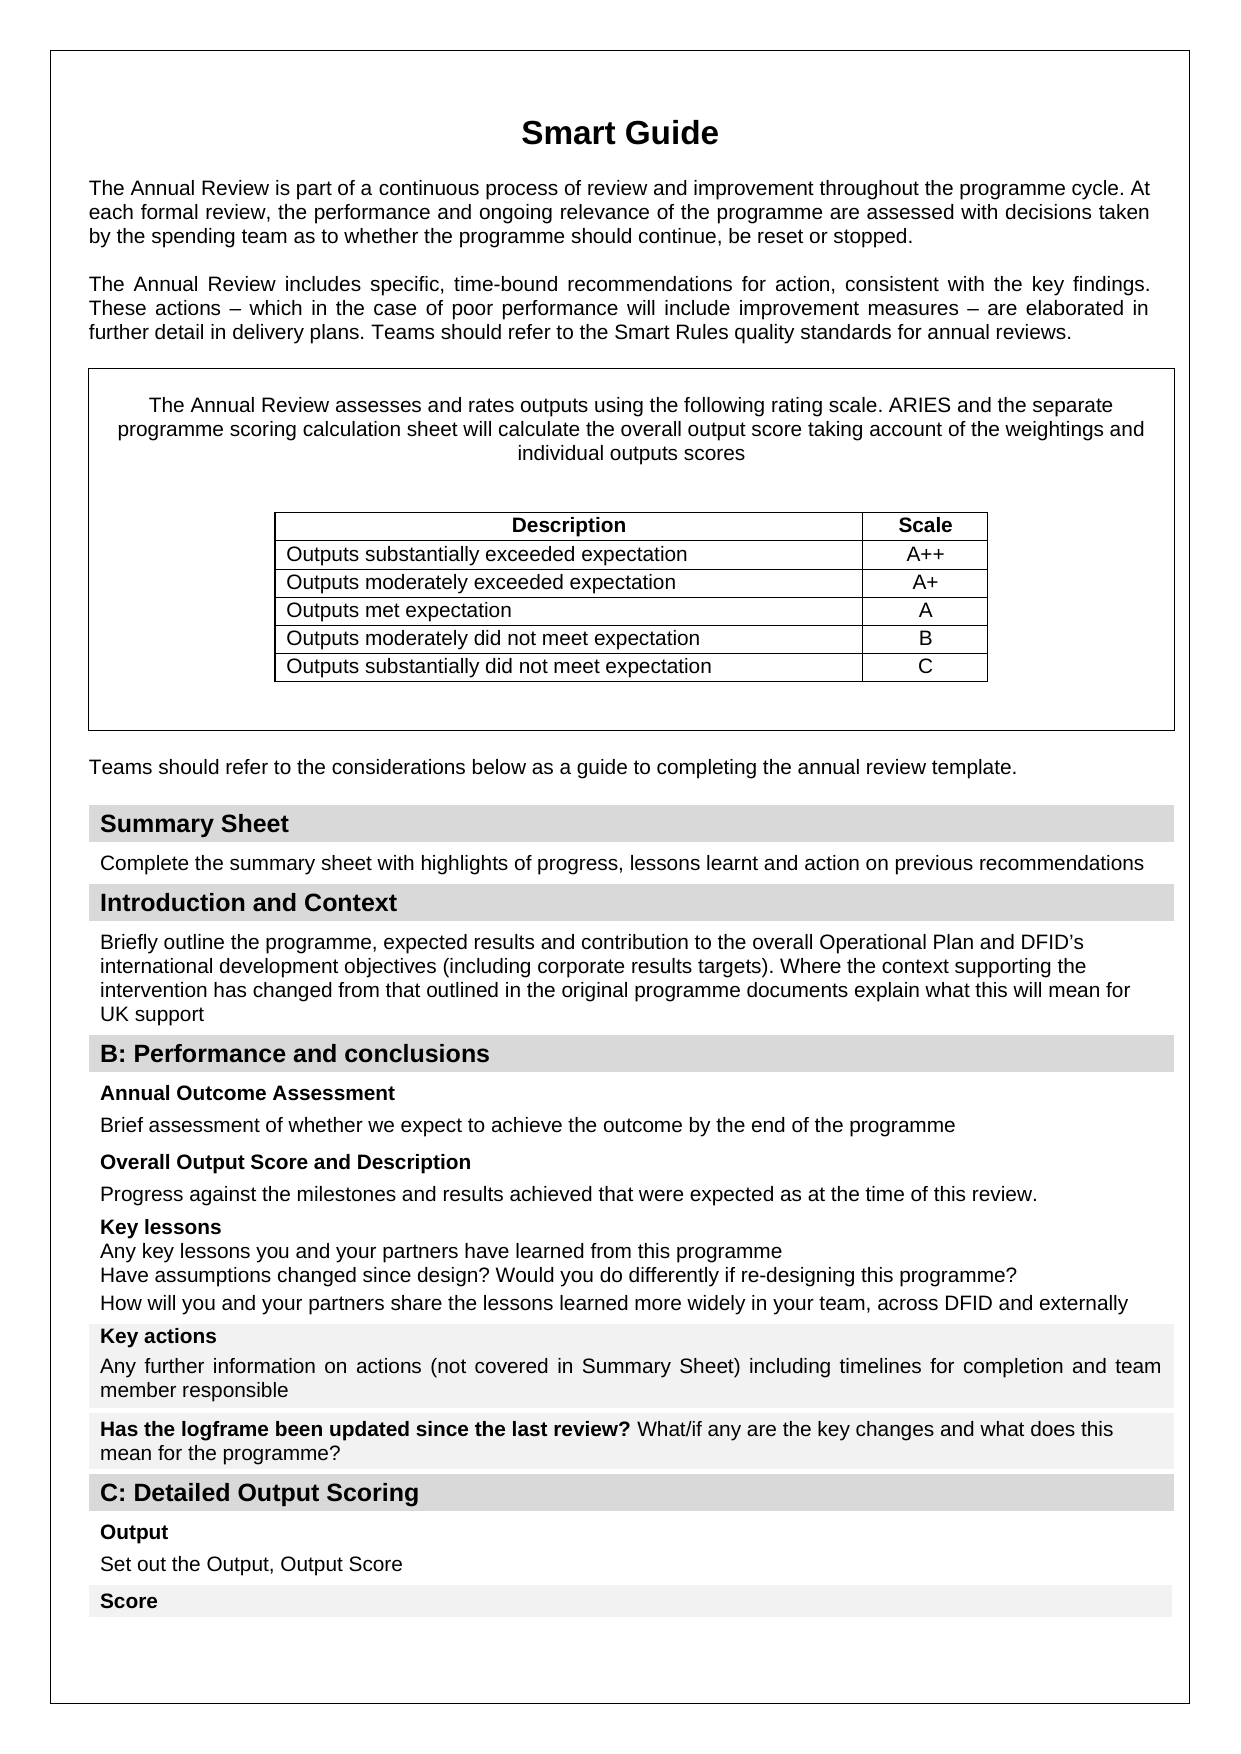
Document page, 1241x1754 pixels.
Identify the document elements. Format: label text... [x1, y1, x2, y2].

table_cell C: Detailed Output Scoring [89, 1474, 1174, 1511]
text The Annual Review is part of a continuous process of review and improvement throughout the programme cycle. At each formal review, the performance and ongoing relevance of the programme are assessed with decisions taken by the spending team as to whether the programme should continue, be reset or stopped. [89, 176, 1152, 248]
table_cell Outputs met expectation [276, 598, 862, 625]
table_cell Overall Output Score and Description Progress against the milestones and results achieved that were expected as at the time of this review. [89, 1146, 1174, 1210]
table_cell Outputs moderately did not meet expectation [276, 626, 862, 653]
table_cell Outputs moderately exceeded expectation [276, 570, 862, 597]
table_cell Outputs substantially exceeded expectation [276, 541, 862, 568]
table_cell Annual Outcome Assessment Brief assessment of whether we expect to achieve the outcome by the end of the programme [89, 1076, 1174, 1141]
table_cell A++ [863, 541, 987, 568]
table_cell Briefly outline the programme, expected results and contribution to the overall Operational Plan and DFID’s international development objectives (including corporate results targets). Where the context supporting the intervention has changed from that outlined in the original programme documents explain what this will mean for UK support [89, 926, 1174, 1030]
table_cell A [863, 598, 987, 625]
table_cell Output Set out the Output, Output Score [89, 1516, 1174, 1580]
table_header Description [276, 513, 862, 540]
table_cell Score [89, 1585, 1172, 1617]
table_cell Has the logframe been updated since the last review? What/if any are the key changes and what does this mean for the programme? [89, 1413, 1174, 1469]
table_header Scale [863, 513, 987, 540]
text Smart Guide [89, 113, 1152, 152]
text Teams should refer to the considerations below as a guide to completing the annual review template. [89, 755, 1152, 779]
table_cell Key lessons Any key lessons you and your partners have learned from this programme Have assumptions changed since design? Would you do differently if re-designing this programme? How will you and your partners share the lessons learned more widely in your team, across DFID and externally [89, 1215, 1174, 1319]
table_cell Complete the summary sheet with highlights of progress, lessons learnt and action on previous recommendations [89, 847, 1174, 879]
table_header Summary Sheet [89, 805, 1174, 842]
text The Annual Review includes specific, time-bound recommendations for action, consistent with the key findings. These actions – which in the case of poor performance will include improvement measures – are elaborated in further detail in delivery plans. Teams should refer to the Smart Rules quality standards for annual reviews. [89, 272, 1152, 343]
table_cell B [863, 626, 987, 653]
table_cell Introduction and Context [89, 884, 1174, 921]
table_cell Outputs substantially did not meet expectation [276, 654, 862, 681]
table_cell C [863, 654, 987, 681]
table_cell B: Performance and conclusions [89, 1035, 1174, 1072]
table_cell A+ [863, 570, 987, 597]
table_header The Annual Review assesses and rates outputs using the following rating scale. ARIES and the separate programme scoring calculation sheet will calculate the overall output score taking account of the weightings and individual outputs scores [89, 369, 1174, 730]
table_cell Key actions Any further information on actions (not covered in Summary Sheet) including timelines for completion and team member responsible [89, 1324, 1174, 1408]
